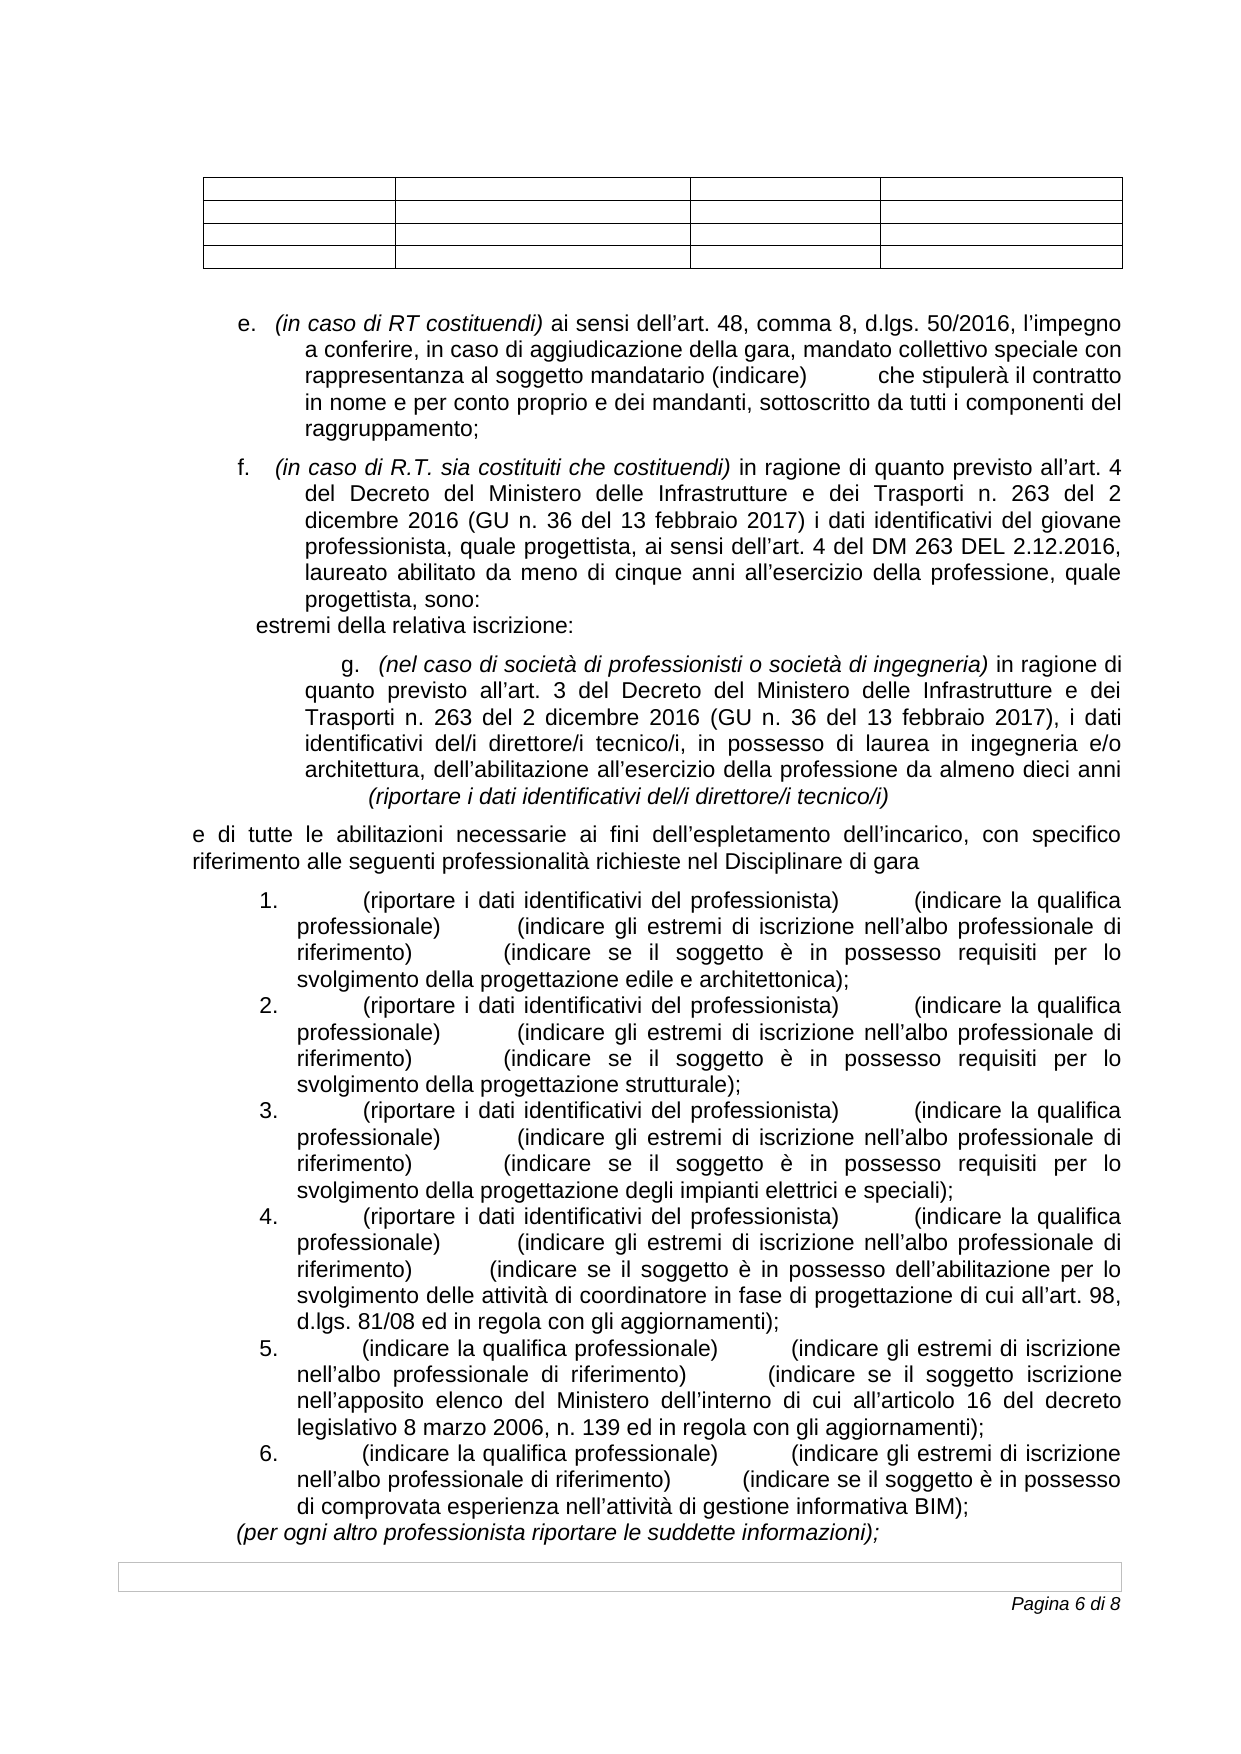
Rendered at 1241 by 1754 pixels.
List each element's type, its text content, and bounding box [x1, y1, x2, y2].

table_cell [881, 201, 1122, 222]
text (per ogni altro professionista riportare le suddette informazioni); [162, 1519, 1122, 1546]
list (in caso di R.T. sia costituiti che costituendi) in ragione di quanto previsto all’art. 4 del Decreto del Ministero delle Infrastrutture e dei Trasporti n. 263 del 2 dicembre 2016 (GU n. 36 del 13 febbraio 2017) i dati identificativi del giovane professionista, quale progettista, ai sensi dell’art. 4 del DM 263 DEL 2.12.2016, laureato abilitato da meno di cinque anni all’esercizio della professione, quale progettista, sono: [237, 454, 1122, 612]
table_cell [396, 246, 690, 268]
list (indicare la qualifica professionale) (indicare gli estremi di iscrizione nell’albo professionale di riferimento) (indicare se il soggetto iscrizione nell’apposito elenco del Ministero dell’interno di cui all’articolo 16 del decreto legislativo 8 marzo 2006, n. 139 ed in regola con gli aggiornamenti); [259, 1335, 1122, 1440]
table_cell [691, 178, 880, 200]
list (riportare i dati identificativi del professionista) (indicare la qualifica professionale) (indicare gli estremi di iscrizione nell’albo professionale di riferimento) (indicare se il soggetto è in possesso requisiti per lo svolgimento della progettazione edile e architettonica); [259, 887, 1122, 992]
text e di tutte le abilitazioni necessarie ai fini dell’espletamento dell’incarico, con specifico riferimento alle seguenti professionalità richieste nel Disciplinare di gara [192, 821, 1122, 874]
table_cell [691, 224, 880, 245]
table_cell [881, 178, 1122, 200]
list (in caso di RT costituendi) ai sensi dell’art. 48, comma 8, d.lgs. 50/2016, l’impegno a conferire, in caso di aggiudicazione della gara, mandato collettivo speciale con rappresentanza al soggetto mandatario (indicare) che stipulerà il contratto in nome e per conto proprio e dei mandanti, sottoscritto da tutti i componenti del raggruppamento; [237, 309, 1122, 441]
table_cell [204, 178, 395, 200]
table_cell [396, 224, 690, 245]
table_cell [881, 224, 1122, 245]
text estremi della relativa iscrizione: [192, 612, 1122, 638]
table_cell [204, 224, 395, 245]
table_cell [204, 246, 395, 268]
list (riportare i dati identificativi del professionista) (indicare la qualifica professionale) (indicare gli estremi di iscrizione nell’albo professionale di riferimento) (indicare se il soggetto è in possesso requisiti per lo svolgimento della progettazione degli impianti elettrici e speciali); [259, 1097, 1122, 1203]
table_cell [204, 201, 395, 222]
table_cell [691, 246, 880, 268]
table_cell [396, 201, 690, 222]
list (nel caso di società di professionisti o società di ingegneria) in ragione di quanto previsto all’art. 3 del Decreto del Ministero delle Infrastrutture e dei Trasporti n. 263 del 2 dicembre 2016 (GU n. 36 del 13 febbraio 2017), i dati identificativi del/i direttore/i tecnico/i, in possesso di laurea in ingegneria e/o architettura, dell’abilitazione all’esercizio della professione da almeno dieci anni (riportare i dati identificativi del/i direttore/i tecnico/i) [267, 651, 1122, 809]
list (indicare la qualifica professionale) (indicare gli estremi di iscrizione nell’albo professionale di riferimento) (indicare se il soggetto è in possesso di comprovata esperienza nell’attività di gestione informativa BIM); [259, 1440, 1122, 1519]
table_cell [691, 201, 880, 222]
table_cell [396, 178, 690, 200]
list (riportare i dati identificativi del professionista) (indicare la qualifica professionale) (indicare gli estremi di iscrizione nell’albo professionale di riferimento) (indicare se il soggetto è in possesso requisiti per lo svolgimento della progettazione strutturale); [259, 992, 1122, 1097]
list (riportare i dati identificativi del professionista) (indicare la qualifica professionale) (indicare gli estremi di iscrizione nell’albo professionale di riferimento) (indicare se il soggetto è in possesso dell’abilitazione per lo svolgimento delle attività di coordinatore in fase di progettazione di cui all’art. 98, d.lgs. 81/08 ed in regola con gli aggiornamenti); [259, 1203, 1122, 1335]
table_cell [881, 246, 1122, 268]
